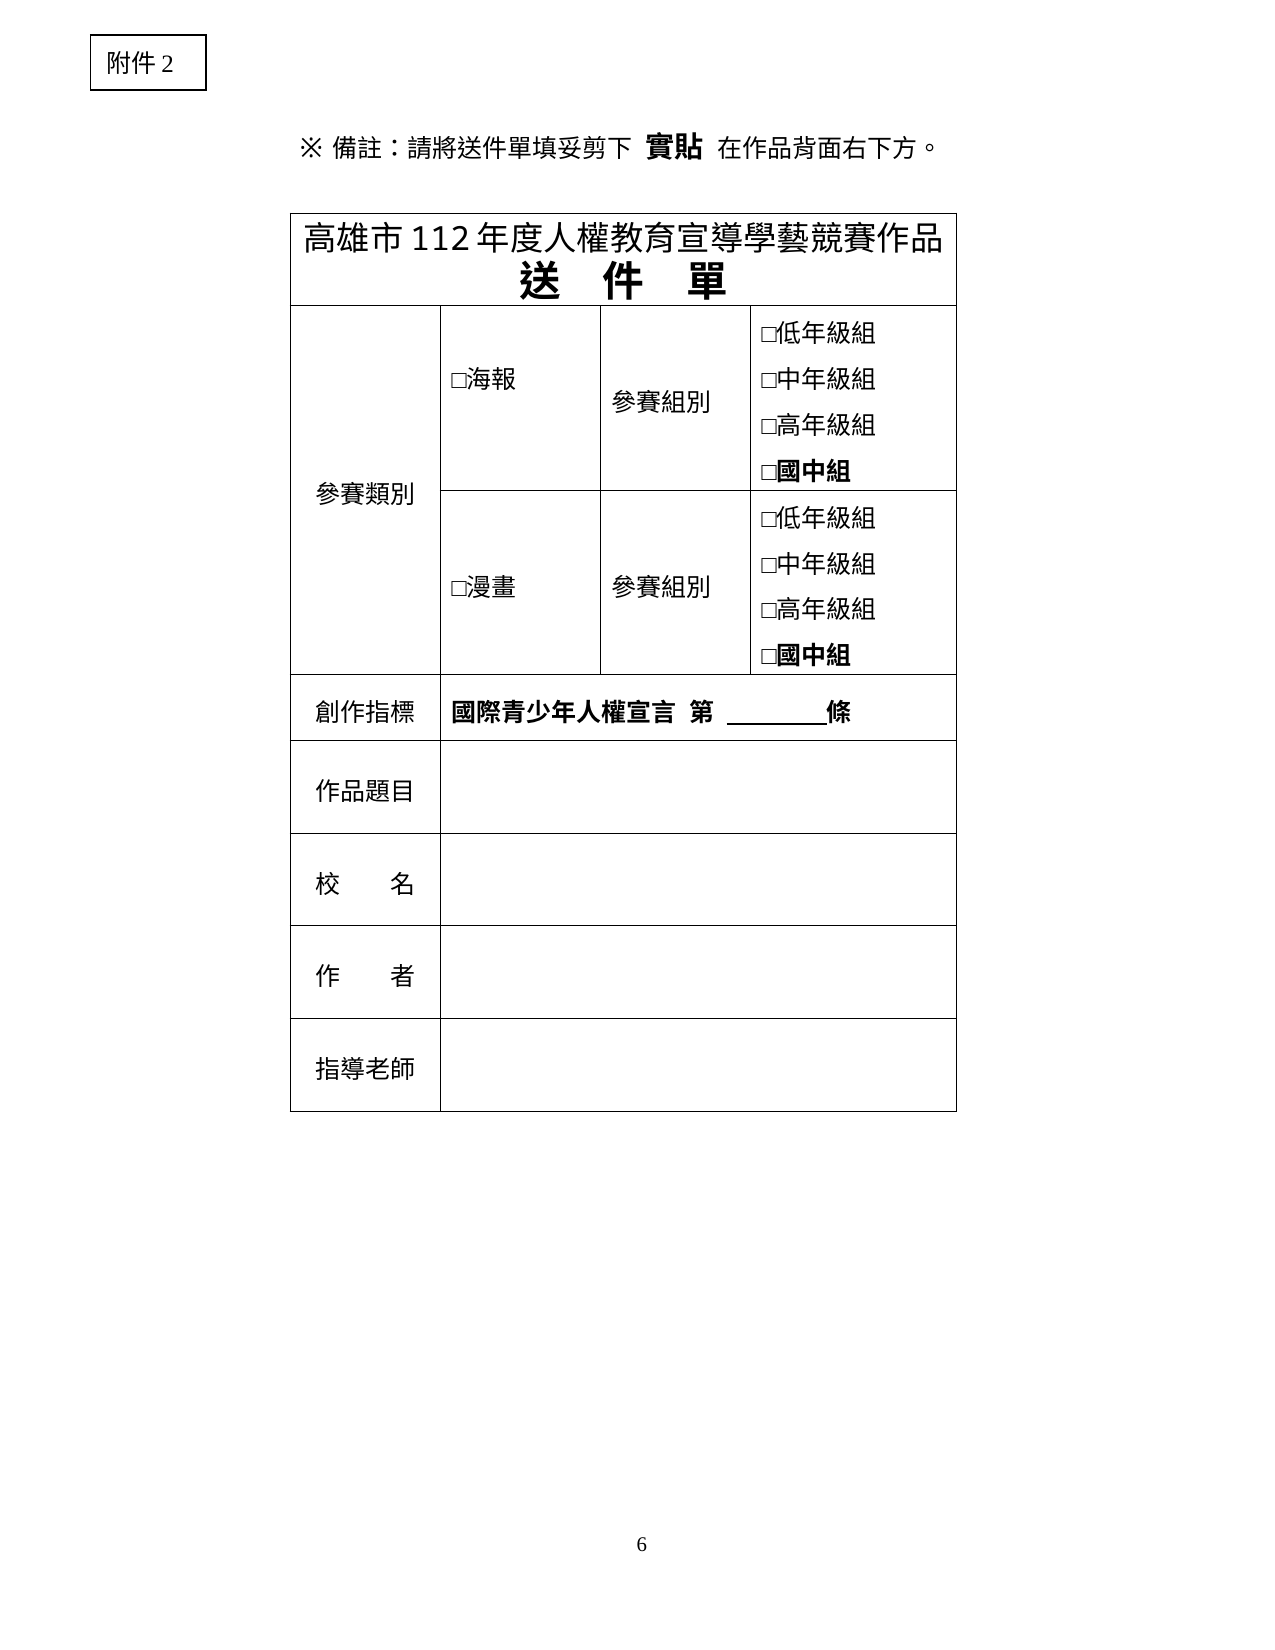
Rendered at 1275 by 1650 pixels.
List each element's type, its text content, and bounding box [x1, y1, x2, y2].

table_cell □漫畫 [441, 491, 600, 674]
table_cell □海報 [441, 306, 600, 489]
table_cell [441, 741, 956, 832]
table_cell 創作指標 [291, 675, 440, 740]
table_cell □低年級組 □中年級組 □高年級組 □國中組 [751, 306, 956, 489]
table_cell 參賽組別 [601, 306, 750, 489]
table_cell 參賽類別 [291, 306, 440, 674]
table_cell [441, 834, 956, 925]
table_cell □低年級組 □中年級組 □高年級組 □國中組 [751, 491, 956, 674]
table_cell 國際青少年人權宣言 第 條 [441, 675, 956, 740]
table_cell 作品題目 [291, 741, 440, 832]
list 備註：請將送件單填妥剪下 實貼 在作品背面右下方。 [110, 121, 1127, 167]
text 附件2 [106, 43, 190, 80]
table_header 高雄市112年度人權教育宣導學藝競賽作品送 件 單 [291, 214, 956, 305]
table_cell 指導老師 [291, 1019, 440, 1111]
table_cell 參賽組別 [601, 491, 750, 674]
table_cell [441, 926, 956, 1018]
table_cell 作 者 [291, 926, 440, 1018]
table_cell [441, 1019, 956, 1111]
table_cell 校 名 [291, 834, 440, 925]
